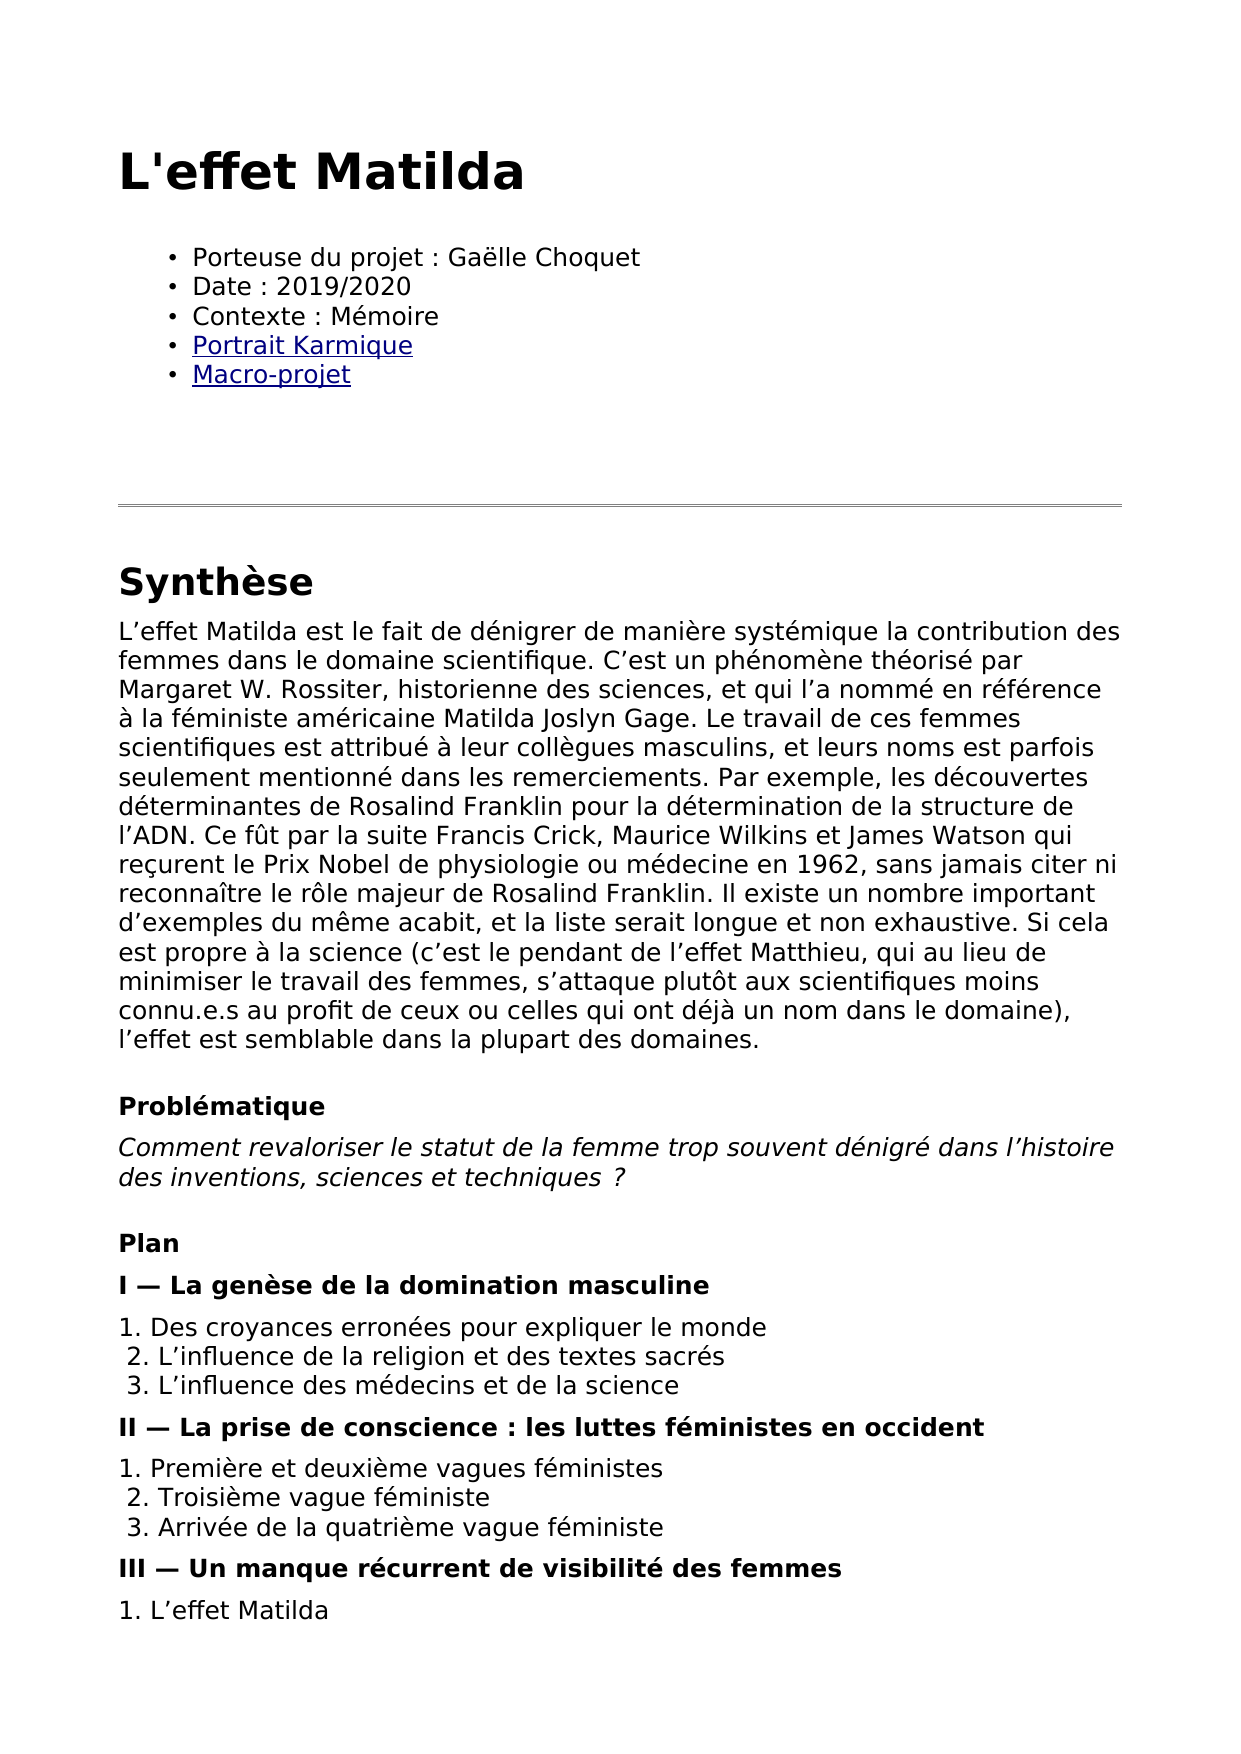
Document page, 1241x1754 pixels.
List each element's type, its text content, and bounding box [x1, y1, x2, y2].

subtitle Synthèse [118, 561, 1122, 604]
list Contexte : Mémoire [177, 302, 1122, 331]
text 1. Des croyances erronées pour expliquer le monde 2. L’influence de la religion et des textes sacrés 3. L’influence des médecins et de la science [118, 1313, 1122, 1400]
list Porteuse du projet : Gaëlle Choquet [177, 243, 1122, 272]
subtitle L'effet Matilda [118, 143, 1122, 201]
subtitle Plan [118, 1229, 1122, 1259]
list Macro-projet [177, 360, 1122, 389]
text 1. Première et deuxième vagues féministes 2. Troisième vague féministe 3. Arrivée de la quatrième vague féministe [118, 1454, 1122, 1542]
text 1. L’effet Matilda [118, 1596, 1122, 1625]
text Comment revaloriser le statut de la femme trop souvent dénigré dans l’histoire des inventions, sciences et techniques ? [118, 1134, 1122, 1192]
subtitle Problématique [118, 1092, 1122, 1121]
list Date : 2019/2020 [177, 272, 1122, 302]
text I — La genèse de la domination masculine [118, 1271, 1122, 1300]
list Portrait Karmique [177, 331, 1122, 360]
text II — La prise de conscience : les luttes féministes en occident [118, 1413, 1122, 1442]
text III — Un manque récurrent de visibilité des femmes [118, 1554, 1122, 1584]
text L’effet Matilda est le fait de dénigrer de manière systémique la contribution des femmes dans le domaine scientifique. C’est un phénomène théorisé par Margaret W. Rossiter, historienne des sciences, et qui l’a nommé en référence à la féministe américaine Matilda Joslyn Gage. Le travail de ces femmes scientifiques est attribué à leur collègues masculins, et leurs noms est parfois seulement mentionné dans les remerciements. Par exemple, les découvertes déterminantes de Rosalind Franklin pour la détermination de la structure de l’ADN. Ce fût par la suite Francis Crick, Maurice Wilkins et James Watson qui reçurent le Prix Nobel de physiologie ou médecine en 1962, sans jamais citer ni reconnaître le rôle majeur de Rosalind Franklin. Il existe un nombre important d’exemples du même acabit, et la liste serait longue et non exhaustive. Si cela est propre à la science (c’est le pendant de l’effet Matthieu, qui au lieu de minimiser le travail des femmes, s’attaque plutôt aux scientifiques moins connu.e.s au profit de ceux ou celles qui ont déjà un nom dans le domaine), l’effet est semblable dans la plupart des domaines. [118, 617, 1122, 1054]
